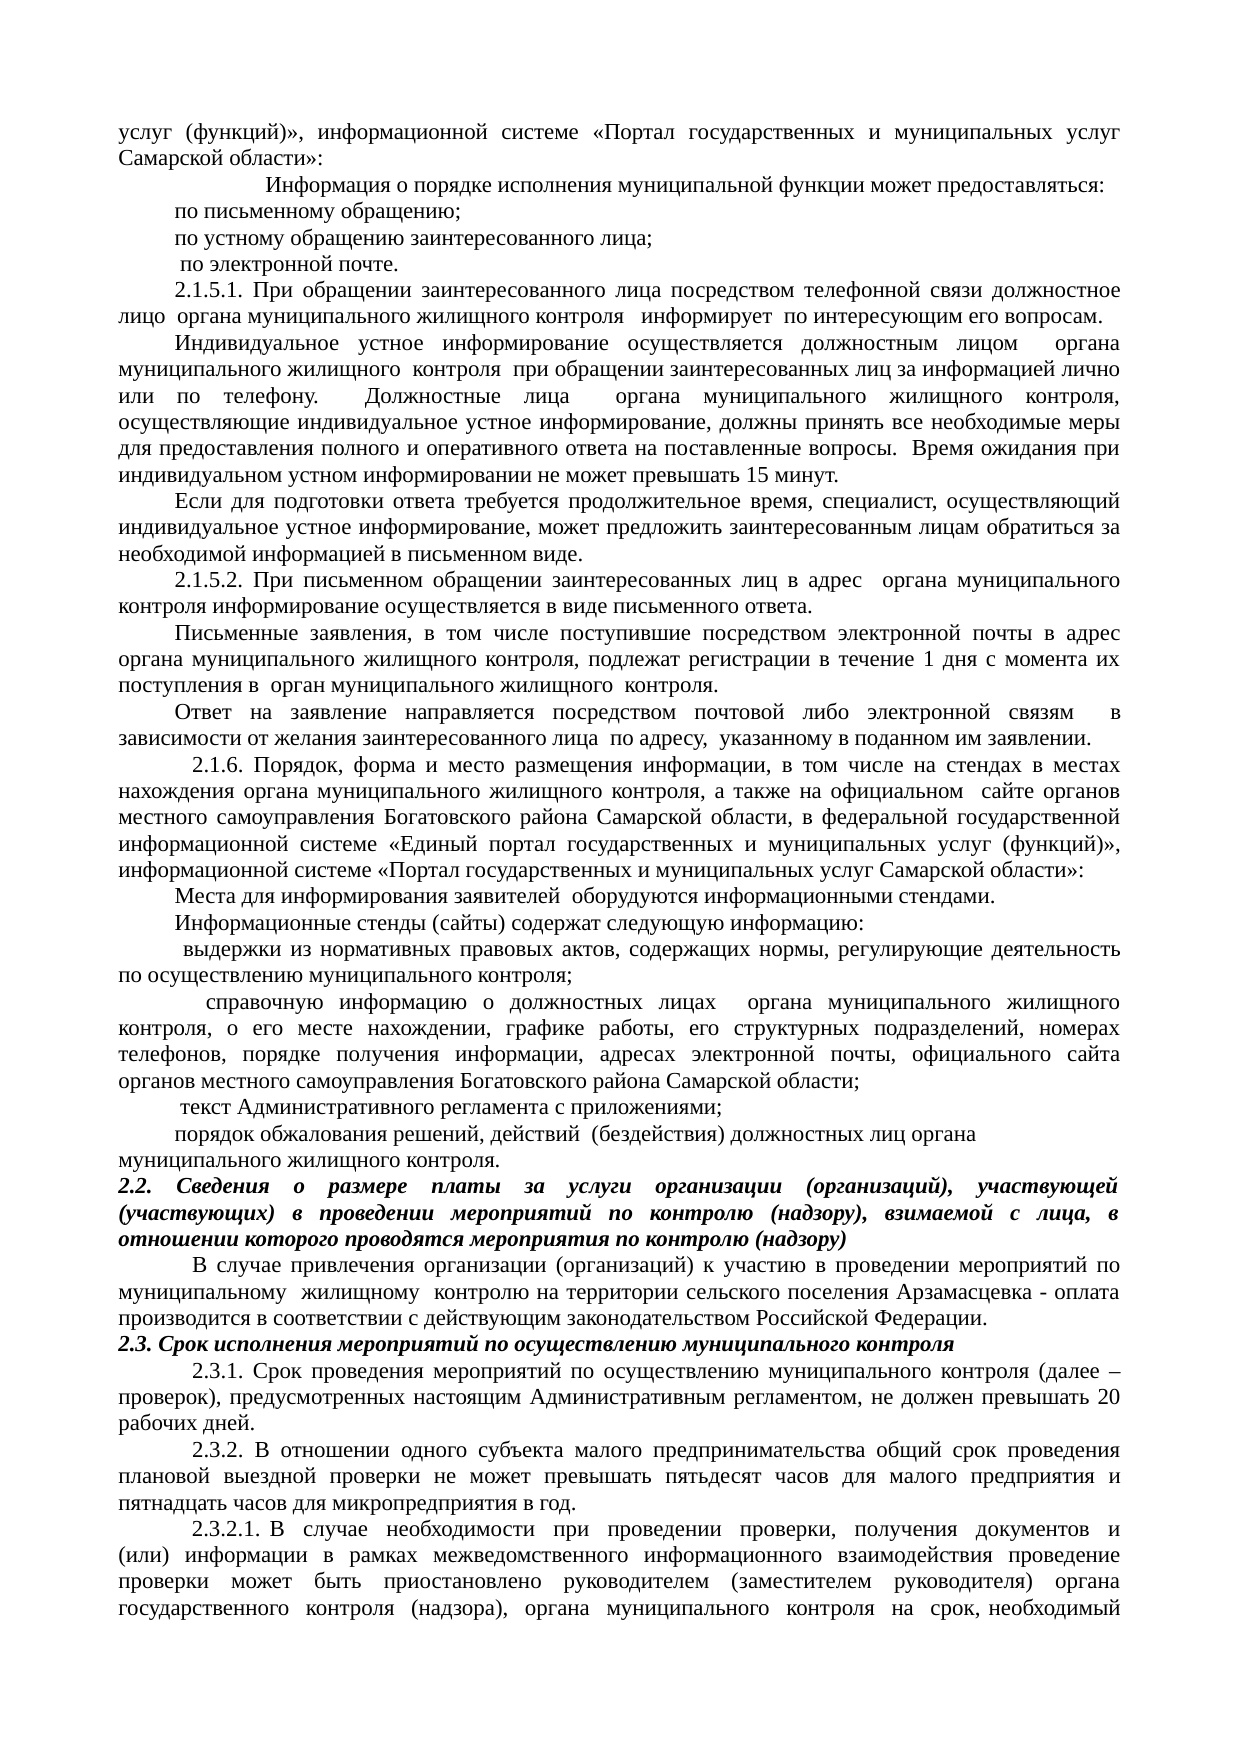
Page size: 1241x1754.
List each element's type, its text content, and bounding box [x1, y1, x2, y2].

text порядок обжалования решений, действий (бездействия) должностных лиц органа муниципального жилищного контроля. [118, 1119, 1122, 1172]
text текст Административного регламента с приложениями; [118, 1093, 1122, 1119]
text по письменному обращению; [118, 197, 1122, 223]
text по устному обращению заинтересованного лица; [118, 223, 1122, 250]
text справочную информацию о должностных лицах органа муниципального жилищного контроля, о его месте нахождении, графике работы, его структурных подразделений, номерах телефонов, порядке получения информации, адресах электронной почты, официального сайта органов местного самоуправления Богатовского района Самарской области; [118, 988, 1122, 1093]
text Письменные заявления, в том числе поступившие посредством электронной почты в адрес органа муниципального жилищного контроля, подлежат регистрации в течение 1 дня с момента их поступления в орган муниципального жилищного контроля. [118, 619, 1122, 698]
text по электронной почте. [118, 250, 1122, 276]
text услуг (функций)», информационной системе «Портал государственных и муниципальных услуг Самарской области»: [118, 118, 1122, 171]
text Места для информирования заявителей оборудуются информационными стендами. [118, 882, 1122, 909]
text 2.3.2.1. В случае необходимости при проведении проверки, получения документов и (или) информации в рамках межведомственного информационного взаимодействия проведение проверки может быть приостановлено руководителем (заместителем руководителя) органа государственного контроля (надзора), органа муниципального контроля на срок, необходимый [118, 1515, 1122, 1620]
text 2.1.5.2. При письменном обращении заинтересованных лиц в адрес органа муниципального контроля информирование осуществляется в виде письменного ответа. [118, 566, 1122, 619]
text 2.1.5.1. При обращении заинтересованного лица посредством телефонной связи должностное лицо органа муниципального жилищного контроля информирует по интересующим его вопросам. [118, 276, 1122, 329]
text Информация о порядке исполнения муниципальной функции может предоставляться: [118, 171, 1122, 197]
text Ответ на заявление направляется посредством почтовой либо электронной связям в зависимости от желания заинтересованного лица по адресу, указанному в поданном им заявлении. [118, 698, 1122, 751]
text 2.2. Сведения о размере платы за услуги организации (организаций), участвующей (участвующих) в проведении мероприятий по контролю (надзору), взимаемой с лица, в отношении которого проводятся мероприятия по контролю (надзору) [118, 1172, 1122, 1251]
text В случае привлечения организации (организаций) к участию в проведении мероприятий по муниципальному жилищному контролю на территории сельского поселения Арзамасцевка - оплата производится в соответствии с действующим законодательством Российской Федерации. [118, 1251, 1122, 1330]
text Информационные стенды (сайты) содержат следующую информацию: [118, 909, 1122, 935]
text 2.1.6. Порядок, форма и место размещения информации, в том числе на стендах в местах нахождения органа муниципального жилищного контроля, а также на официальном сайте органов местного самоуправления Богатовского района Самарской области, в федеральной государственной информационной системе «Единый портал государственных и муниципальных услуг (функций)», информационной системе «Портал государственных и муниципальных услуг Самарской области»: [118, 751, 1122, 882]
text выдержки из нормативных правовых актов, содержащих нормы, регулирующие деятельность по осуществлению муниципального контроля; [118, 935, 1122, 988]
text 2.3.2. В отношении одного субъекта малого предпринимательства общий срок проведения плановой выездной проверки не может превышать пятьдесят часов для малого предприятия и пятнадцать часов для микропредприятия в год. [118, 1436, 1122, 1515]
text 2.3. Срок исполнения мероприятий по осуществлению муниципального контроля [118, 1330, 1122, 1357]
text Если для подготовки ответа требуется продолжительное время, специалист, осуществляющий индивидуальное устное информирование, может предложить заинтересованным лицам обратиться за необходимой информацией в письменном виде. [118, 487, 1122, 566]
text 2.3.1. Срок проведения мероприятий по осуществлению муниципального контроля (далее – проверок), предусмотренных настоящим Административным регламентом, не должен превышать 20 рабочих дней. [118, 1357, 1122, 1436]
text Индивидуальное устное информирование осуществляется должностным лицом органа муниципального жилищного контроля при обращении заинтересованных лиц за информацией лично или по телефону. Должностные лица органа муниципального жилищного контроля, осуществляющие индивидуальное устное информирование, должны принять все необходимые меры для предоставления полного и оперативного ответа на поставленные вопросы. Время ожидания при индивидуальном устном информировании не может превышать 15 минут. [118, 329, 1122, 487]
